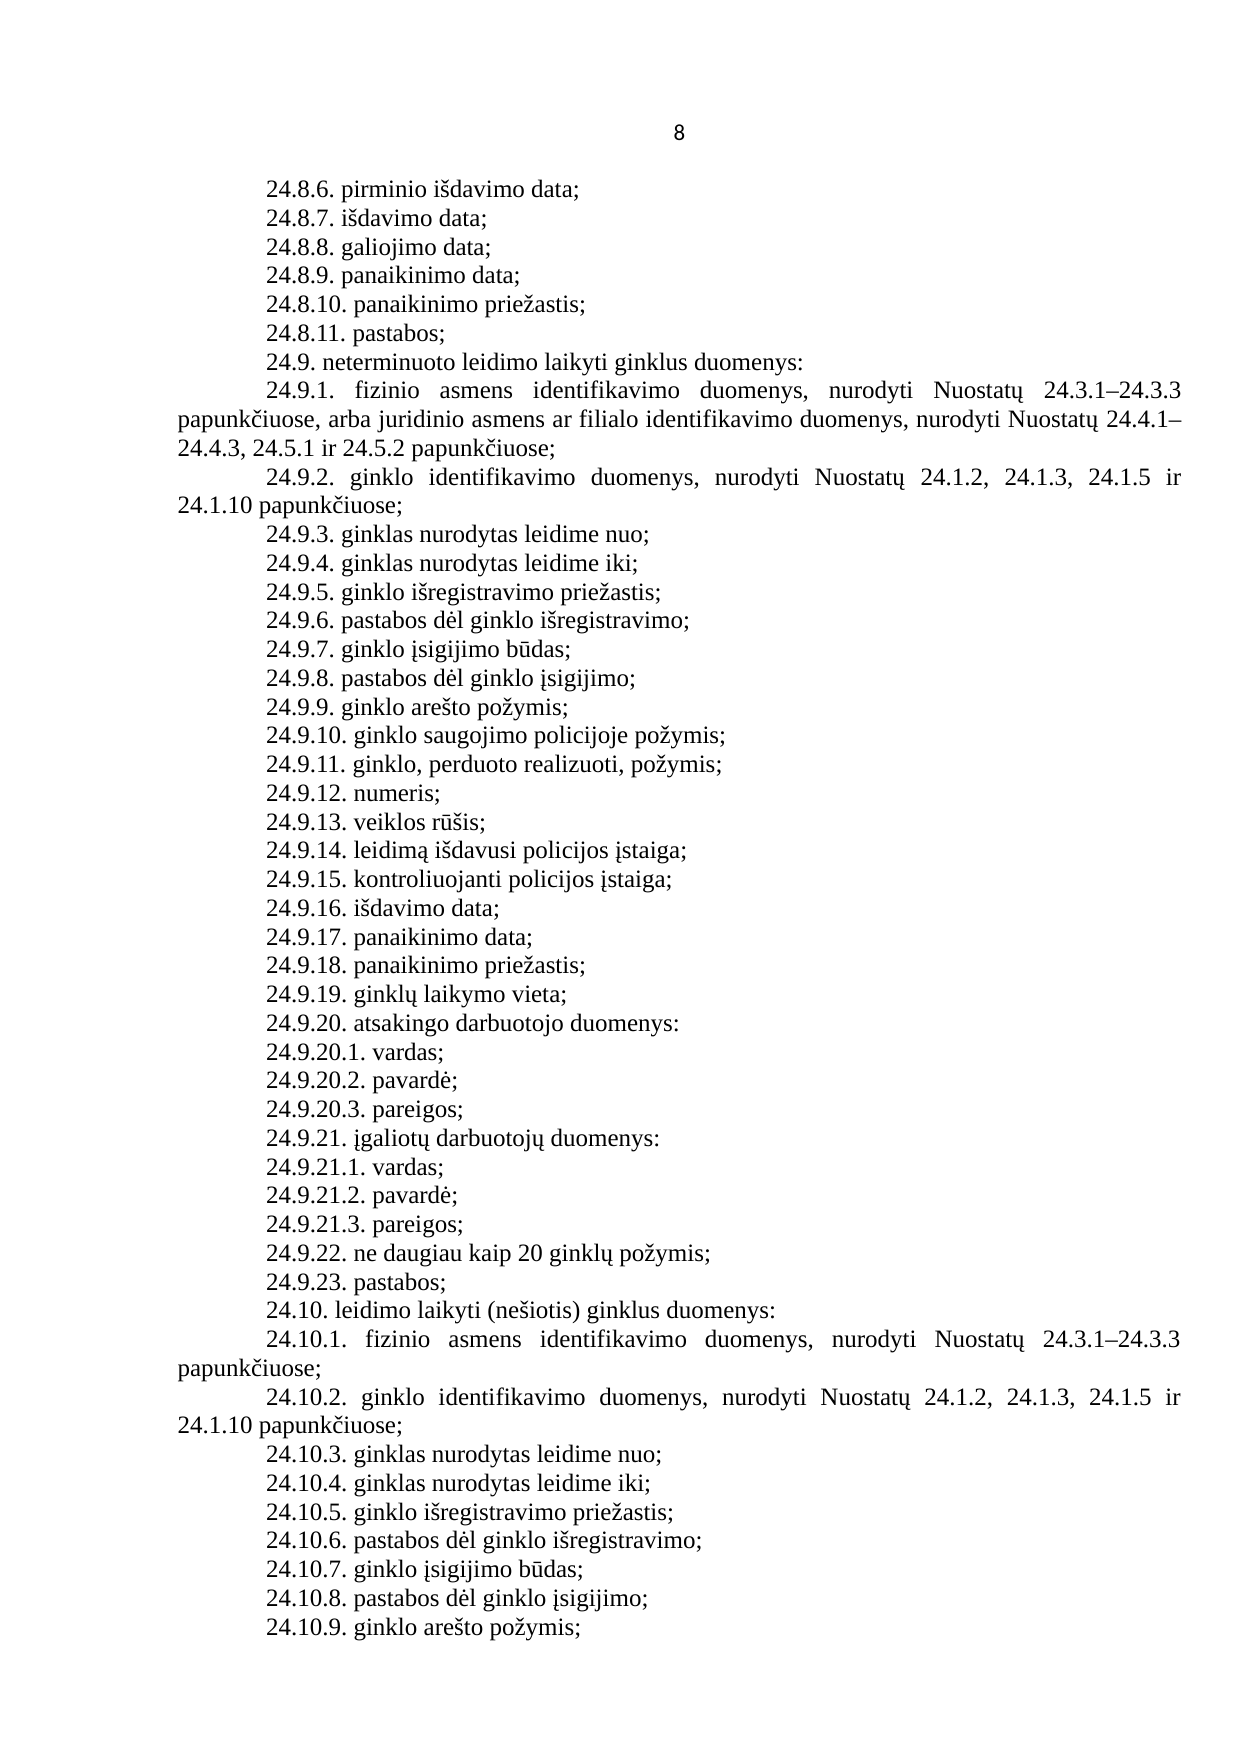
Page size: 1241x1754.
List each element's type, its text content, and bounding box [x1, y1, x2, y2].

text 24.10.5. ginklo išregistravimo priežastis; [177, 1497, 1181, 1525]
text 24.8.8. galiojimo data; [177, 232, 1181, 260]
text 24.9.21.1. vardas; [177, 1152, 1181, 1180]
text 24.10.7. ginklo įsigijimo būdas; [177, 1554, 1181, 1583]
text 24.9.22. ne daugiau kaip 20 ginklų požymis; [177, 1238, 1181, 1267]
text 24.9. neterminuoto leidimo laikyti ginklus duomenys: [177, 347, 1181, 375]
text 24.9.21. įgaliotų darbuotojų duomenys: [177, 1123, 1181, 1152]
text 24.10. leidimo laikyti (nešiotis) ginklus duomenys: [177, 1295, 1181, 1324]
text 24.8.11. pastabos; [177, 318, 1181, 347]
text 24.9.13. veiklos rūšis; [177, 807, 1181, 835]
text 24.10.3. ginklas nurodytas leidime nuo; [177, 1439, 1181, 1468]
text 24.8.6. pirminio išdavimo data; [177, 174, 1181, 203]
text 24.9.5. ginklo išregistravimo priežastis; [177, 577, 1181, 605]
text 24.9.20.2. pavardė; [177, 1065, 1181, 1094]
text 24.9.19. ginklų laikymo vieta; [177, 979, 1181, 1008]
text 24.9.16. išdavimo data; [177, 893, 1181, 922]
text 24.9.21.3. pareigos; [177, 1209, 1181, 1238]
text 24.9.20. atsakingo darbuotojo duomenys: [177, 1008, 1181, 1037]
text 24.10.9. ginklo arešto požymis; [177, 1612, 1181, 1640]
text 24.9.10. ginklo saugojimo policijoje požymis; [177, 720, 1181, 749]
text 24.10.2. ginklo identifikavimo duomenys, nurodyti Nuostatų 24.1.2, 24.1.3, 24.1.5 ir 24.1.10 papunkčiuose; [177, 1382, 1181, 1439]
text 24.10.4. ginklas nurodytas leidime iki; [177, 1468, 1181, 1497]
text 24.9.14. leidimą išdavusi policijos įstaiga; [177, 835, 1181, 864]
text 24.9.1. fizinio asmens identifikavimo duomenys, nurodyti Nuostatų 24.3.1–24.3.3 papunkčiuose, arba juridinio asmens ar filialo identifikavimo duomenys, nurodyti Nuostatų 24.4.1–24.4.3, 24.5.1 ir 24.5.2 papunkčiuose; [177, 375, 1181, 462]
text 24.10.1. fizinio asmens identifikavimo duomenys, nurodyti Nuostatų 24.3.1–24.3.3 papunkčiuose; [177, 1324, 1181, 1382]
text 24.8.9. panaikinimo data; [177, 260, 1181, 289]
text 24.9.2. ginklo identifikavimo duomenys, nurodyti Nuostatų 24.1.2, 24.1.3, 24.1.5 ir 24.1.10 papunkčiuose; [177, 462, 1181, 519]
text 24.9.18. panaikinimo priežastis; [177, 950, 1181, 979]
text 24.10.6. pastabos dėl ginklo išregistravimo; [177, 1525, 1181, 1554]
text 24.9.7. ginklo įsigijimo būdas; [177, 634, 1181, 663]
text 24.9.17. panaikinimo data; [177, 922, 1181, 950]
text 24.9.21.2. pavardė; [177, 1180, 1181, 1209]
text 24.9.6. pastabos dėl ginklo išregistravimo; [177, 605, 1181, 634]
text 24.9.15. kontroliuojanti policijos įstaiga; [177, 864, 1181, 893]
text 24.8.10. panaikinimo priežastis; [177, 289, 1181, 318]
text 24.9.20.3. pareigos; [177, 1094, 1181, 1123]
text 24.9.20.1. vardas; [177, 1037, 1181, 1065]
text 24.9.3. ginklas nurodytas leidime nuo; [177, 519, 1181, 548]
text 24.9.4. ginklas nurodytas leidime iki; [177, 548, 1181, 577]
text 24.9.23. pastabos; [177, 1267, 1181, 1295]
text 24.9.9. ginklo arešto požymis; [177, 692, 1181, 720]
text 24.8.7. išdavimo data; [177, 203, 1181, 232]
text 24.9.12. numeris; [177, 778, 1181, 807]
text 24.10.8. pastabos dėl ginklo įsigijimo; [177, 1583, 1181, 1612]
text 24.9.8. pastabos dėl ginklo įsigijimo; [177, 663, 1181, 692]
text 24.9.11. ginklo, perduoto realizuoti, požymis; [177, 749, 1181, 778]
